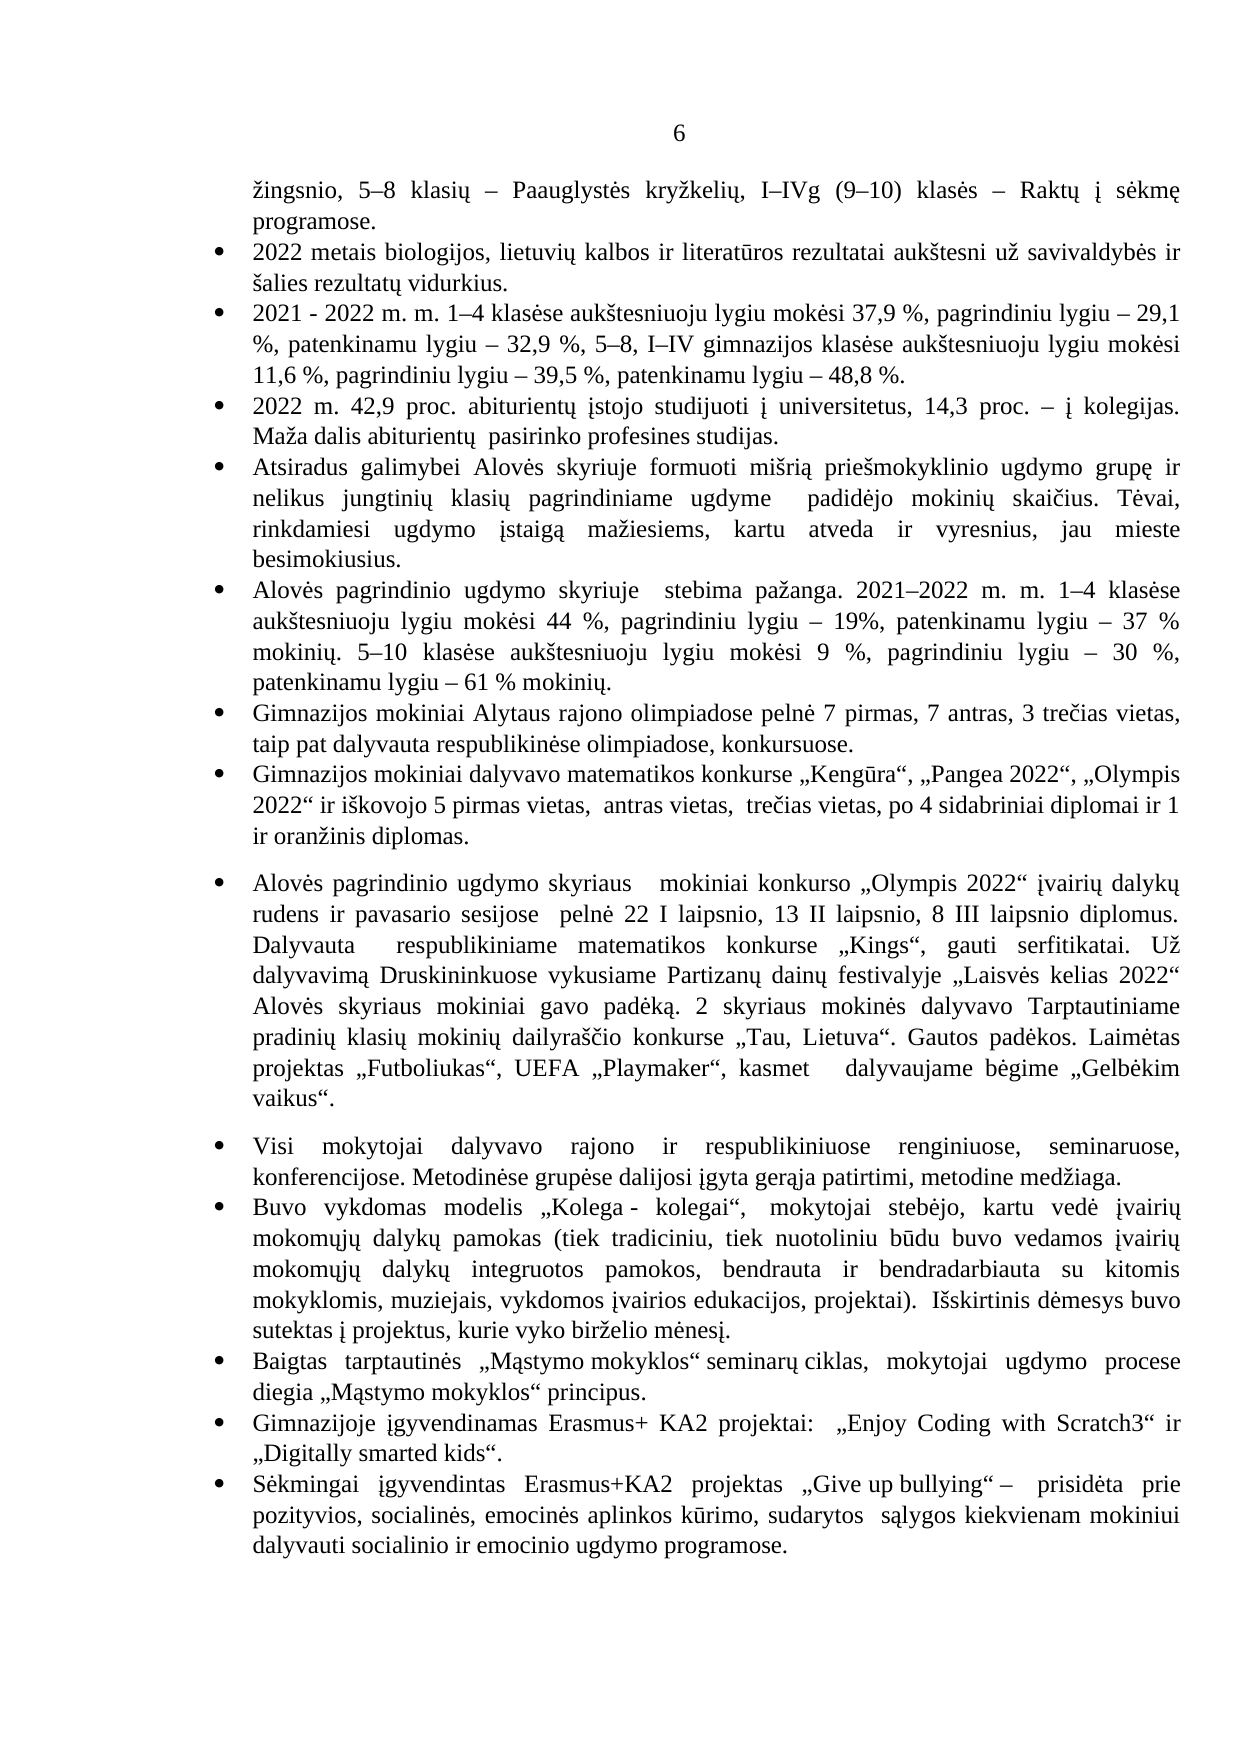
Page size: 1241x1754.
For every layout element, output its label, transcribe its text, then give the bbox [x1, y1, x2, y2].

text  Alovės pagrindinio ugdymo skyriuje stebima pažanga. 2021–2022 m. m. 1–4 klasėse aukštesniuoju lygiu mokėsi 44 %, pagrindiniu lygiu – 19%, patenkinamu lygiu – 37 % mokinių. 5–10 klasėse aukštesniuoju lygiu mokėsi 9 %, pagrindiniu lygiu – 30 %, patenkinamu lygiu – 61 % mokinių. [215, 575, 1181, 696]
text  2022 metais biologijos, lietuvių kalbos ir literatūros rezultatai aukštesni už savivaldybės ir šalies rezultatų vidurkius. [215, 237, 1181, 297]
text  Gimnazijos mokiniai dalyvavo matematikos konkurse „Kengūra“, „Pangea 2022“, „Olympis 2022“ ir iškovojo 5 pirmas vietas, antras vietas, trečias vietas, po 4 sidabriniai diplomai ir 1 ir oranžinis diplomas. [215, 759, 1181, 850]
text  Baigtas tarptautinės „Mąstymo mokyklos“ seminarų ciklas, mokytojai ugdymo procese diegia „Mąstymo mokyklos“ principus. [215, 1346, 1181, 1406]
text  Sėkmingai įgyvendintas Erasmus+KA2 projektas „Give up bullying“ – prisidėta prie pozityvios, socialinės, emocinės aplinkos kūrimo, sudarytos sąlygos kiekvienam mokiniui dalyvauti socialinio ir emocinio ugdymo programose. [215, 1469, 1181, 1559]
text  Alovės pagrindinio ugdymo skyriaus mokiniai konkurso „Olympis 2022“ įvairių dalykų rudens ir pavasario sesijose pelnė 22 I laipsnio, 13 II laipsnio, 8 III laipsnio diplomus. Dalyvauta respublikiniame matematikos konkurse „Kings“, gauti serfitikatai. Už dalyvavimą Druskininkuose vykusiame Partizanų dainų festivalyje „Laisvės kelias 2022“ Alovės skyriaus mokiniai gavo padėką. 2 skyriaus mokinės dalyvavo Tarptautiniame pradinių klasių mokinių dailyraščio konkurse „Tau, Lietuva“. Gautos padėkos. Laimėtas projektas „Futboliukas“, UEFA „Playmaker“, kasmet dalyvaujame bėgime „Gelbėkim vaikus“. [215, 868, 1181, 1112]
text  Gimnazijos mokiniai Alytaus rajono olimpiadose pelnė 7 pirmas, 7 antras, 3 trečias vietas, taip pat dalyvauta respublikinėse olimpiadose, konkursuose. [215, 698, 1181, 757]
text žingsnio, 5–8 klasių – Paauglystės kryžkelių, I–IVg (9–10) klasės – Raktų į sėkmę programose. [215, 176, 1181, 235]
text  Gimnazijoje įgyvendinamas Erasmus+ KA2 projektai: „Enjoy Coding with Scratch3“ ir „Digitally smarted kids“. [215, 1408, 1181, 1467]
text  Visi mokytojai dalyvavo rajono ir respublikiniuose renginiuose, seminaruose, konferencijose. Metodinėse grupėse dalijosi įgyta gerąja patirtimi, metodine medžiaga. [215, 1131, 1181, 1191]
text  2021 - 2022 m. m. 1–4 klasėse aukštesniuoju lygiu mokėsi 37,9 %, pagrindiniu lygiu – 29,1 %, patenkinamu lygiu – 32,9 %, 5–8, I–IV gimnazijos klasėse aukštesniuoju lygiu mokėsi 11,6 %, pagrindiniu lygiu – 39,5 %, patenkinamu lygiu – 48,8 %. [215, 298, 1181, 389]
text  2022 m. 42,9 proc. abiturientų įstojo studijuoti į universitetus, 14,3 proc. – į kolegijas. Maža dalis abiturientų pasirinko profesines studijas. [215, 391, 1181, 450]
text  Atsiradus galimybei Alovės skyriuje formuoti mišrią priešmokyklinio ugdymo grupę ir nelikus jungtinių klasių pagrindiniame ugdyme padidėjo mokinių skaičius. Tėvai, rinkdamiesi ugdymo įstaigą mažiesiems, kartu atveda ir vyresnius, jau mieste besimokiusius. [215, 452, 1181, 573]
text  Buvo vykdomas modelis „Kolega - kolegai“, mokytojai stebėjo, kartu vedė įvairių mokomųjų dalykų pamokas (tiek tradiciniu, tiek nuotoliniu būdu buvo vedamos įvairių mokomųjų dalykų integruotos pamokos, bendrauta ir bendradarbiauta su kitomis mokyklomis, muziejais, vykdomos įvairios edukacijos, projektai). Išskirtinis dėmesys buvo sutektas į projektus, kurie vyko birželio mėnesį. [215, 1192, 1181, 1344]
